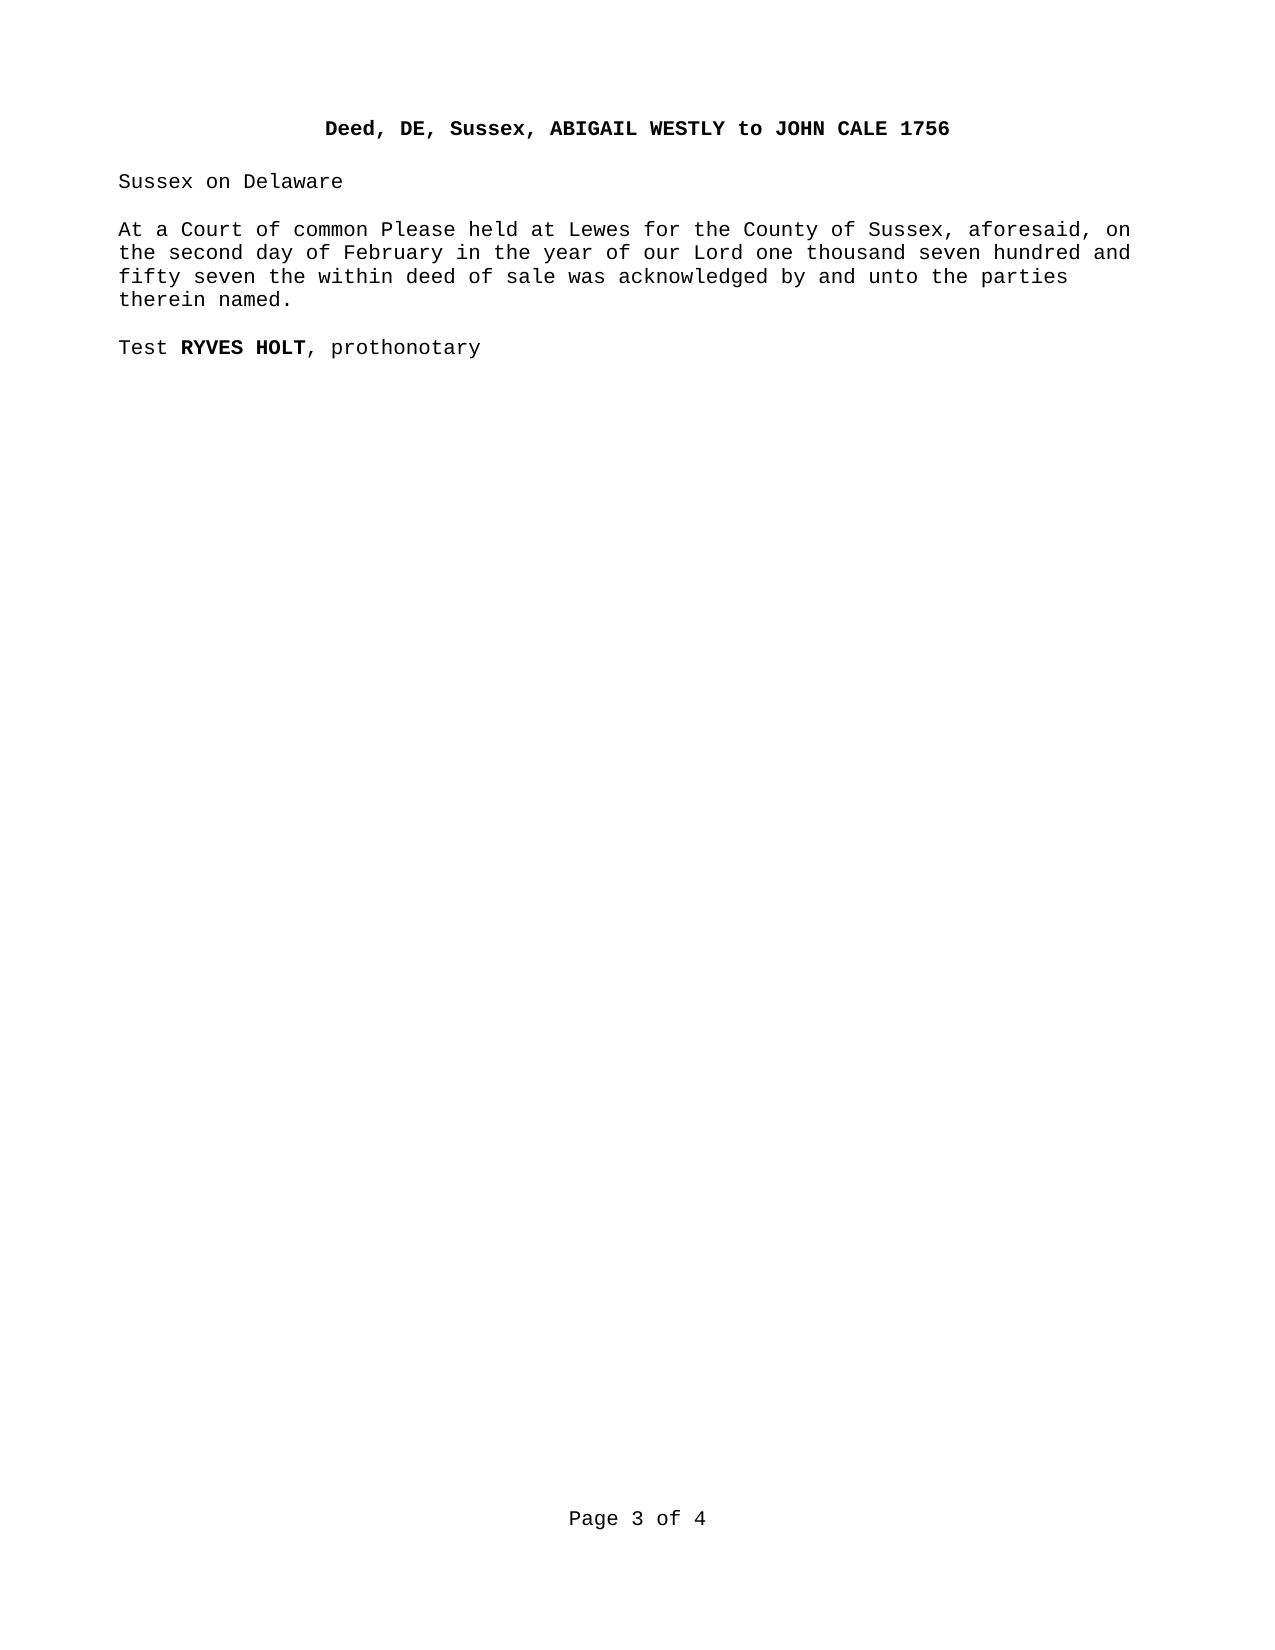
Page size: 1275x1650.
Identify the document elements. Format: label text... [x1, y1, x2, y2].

text Sussex on Delaware [118, 171, 1157, 195]
text Test Ryves holt, prothonotary [118, 337, 1157, 360]
text At a Court of common Please held at Lewes for the County of Sussex, aforesaid, on the second day of February in the year of our Lord one thousand seven hundred and fifty seven the within deed of sale was acknowledged by and unto the parties therein named. [118, 218, 1157, 313]
